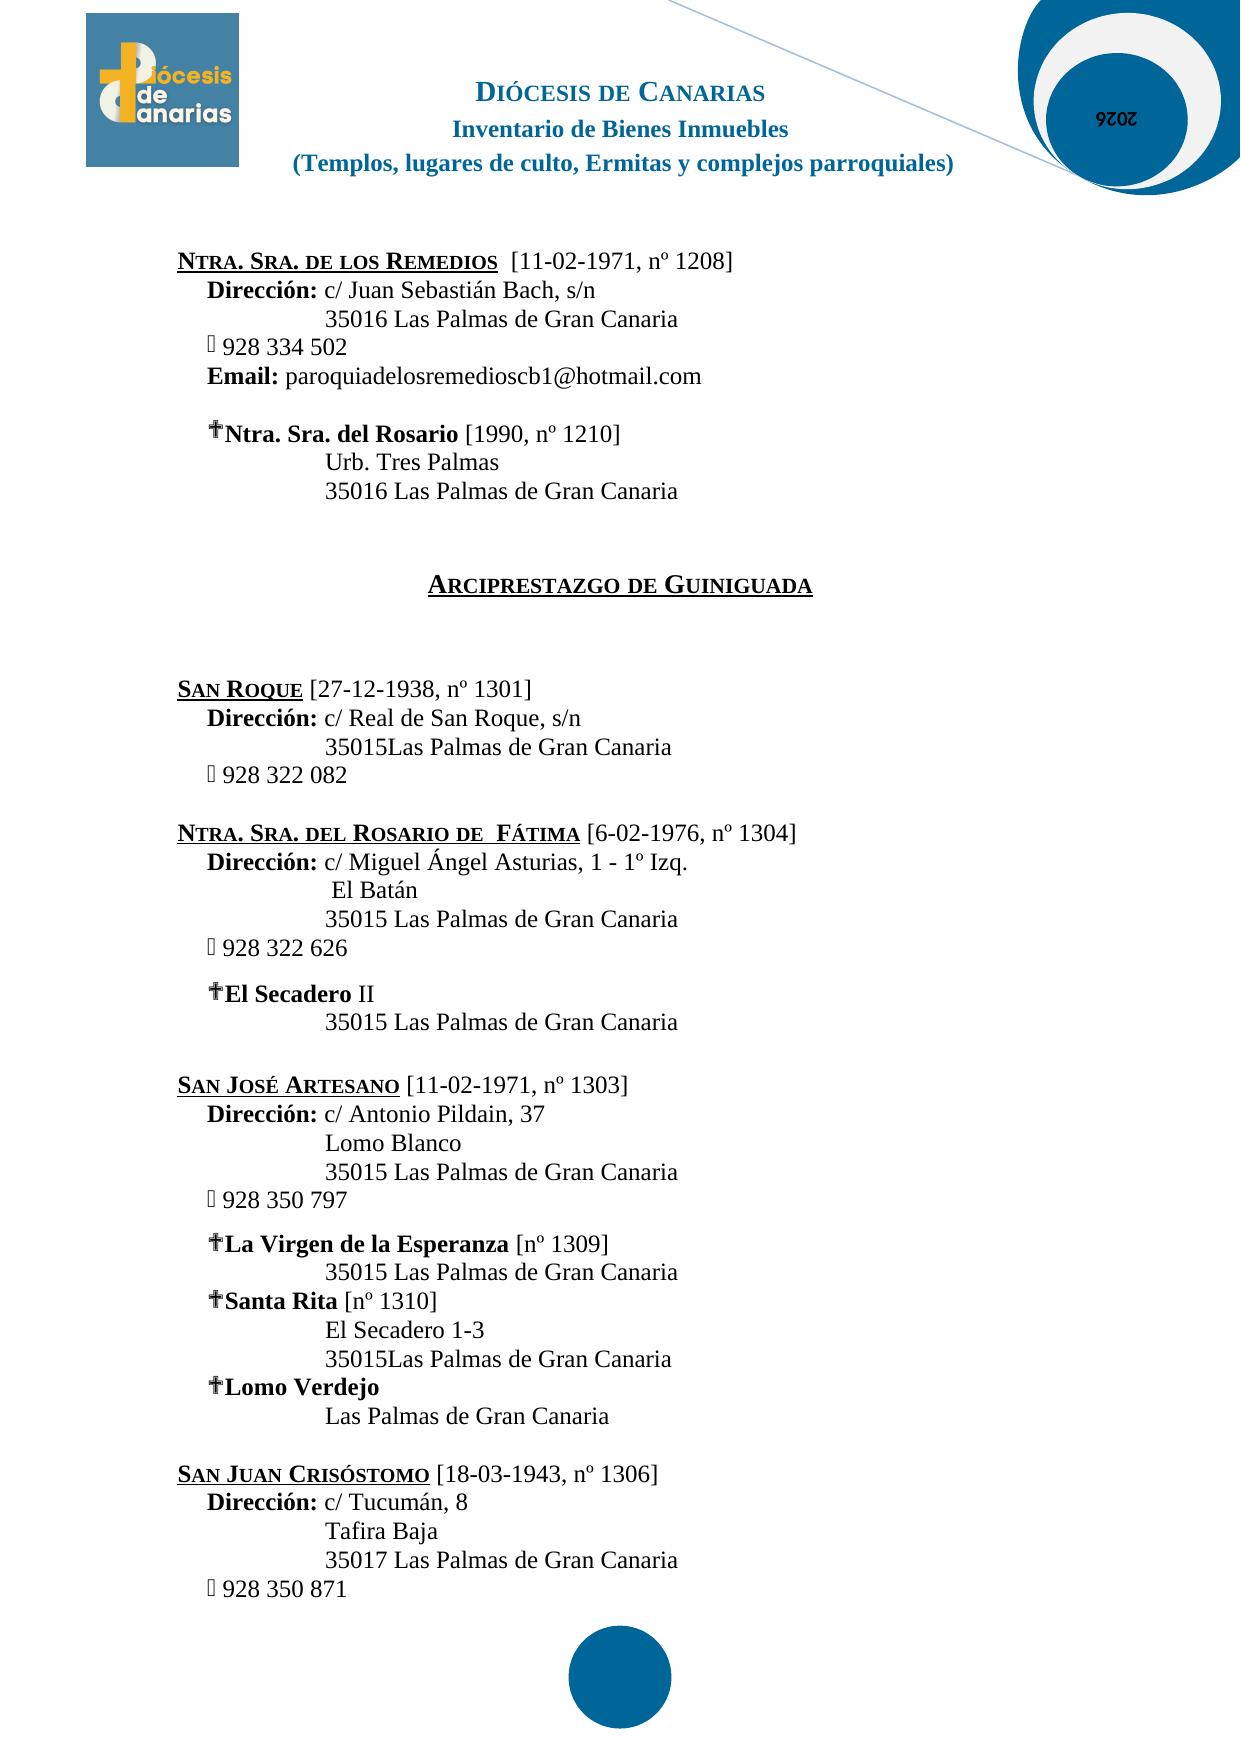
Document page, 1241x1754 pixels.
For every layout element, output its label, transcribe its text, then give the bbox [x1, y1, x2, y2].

text  928 322 626 [177, 933, 1063, 962]
text San José Artesano [11-02-1971, nº 1303] [177, 1071, 1063, 1099]
text Tafira Baja [177, 1516, 1063, 1545]
text 35015 Las Palmas de Gran Canaria [177, 1007, 1063, 1036]
text 35016 Las Palmas de Gran Canaria [177, 304, 1063, 332]
text San Juan Crisóstomo [18-03-1943, nº 1306] [177, 1459, 1063, 1487]
text Ntra. Sra. del Rosario [1990, nº 1210] [177, 419, 1063, 447]
text  928 350 871 [177, 1574, 1063, 1602]
text  928 334 502 [177, 332, 1063, 361]
text 35015 Las Palmas de Gran Canaria [177, 1157, 1063, 1186]
text Email: paroquiadelosremedioscb1@hotmail.com [177, 361, 1063, 390]
text La Virgen de la Esperanza [nº 1309] [177, 1229, 1063, 1257]
text El Secadero II [177, 979, 1063, 1007]
text  928 350 797 [177, 1186, 1063, 1214]
text  928 322 082 [177, 761, 1063, 789]
text Dirección: c/ Juan Sebastián Bach, s/n [177, 275, 1063, 304]
text 35017 Las Palmas de Gran Canaria [177, 1545, 1063, 1574]
text Lomo Verdejo [177, 1372, 1063, 1401]
text Dirección: c/ Real de San Roque, s/n [177, 703, 1063, 732]
text 35015 Las Palmas de Gran Canaria [177, 1257, 1063, 1286]
text Arciprestazgo de Guiniguada [177, 568, 1063, 599]
text El Secadero 1-3 [177, 1315, 1063, 1344]
text Ntra. Sra. del Rosario de Fátima [6-02-1976, nº 1304] [177, 818, 1063, 847]
text El Batán [177, 876, 1063, 904]
text Dirección: c/ Antonio Pildain, 37 [177, 1099, 1063, 1128]
text Dirección: c/ Tucumán, 8 [177, 1487, 1063, 1516]
text Las Palmas de Gran Canaria [177, 1401, 1063, 1430]
text 35015Las Palmas de Gran Canaria [177, 732, 1063, 761]
text Ntra. Sra. de los Remedios [11-02-1971, nº 1208] [177, 246, 1063, 275]
text 35016 Las Palmas de Gran Canaria [177, 476, 1063, 505]
text 35015 Las Palmas de Gran Canaria [177, 904, 1063, 933]
text San Roque [27-12-1938, nº 1301] [177, 674, 1063, 703]
text Dirección: c/ Miguel Ángel Asturias, 1 - 1º Izq. [177, 847, 1063, 876]
text 35015Las Palmas de Gran Canaria [177, 1344, 1063, 1372]
text Urb. Tres Palmas [177, 447, 1063, 476]
text Santa Rita [nº 1310] [177, 1286, 1063, 1315]
text Lomo Blanco [177, 1128, 1063, 1157]
